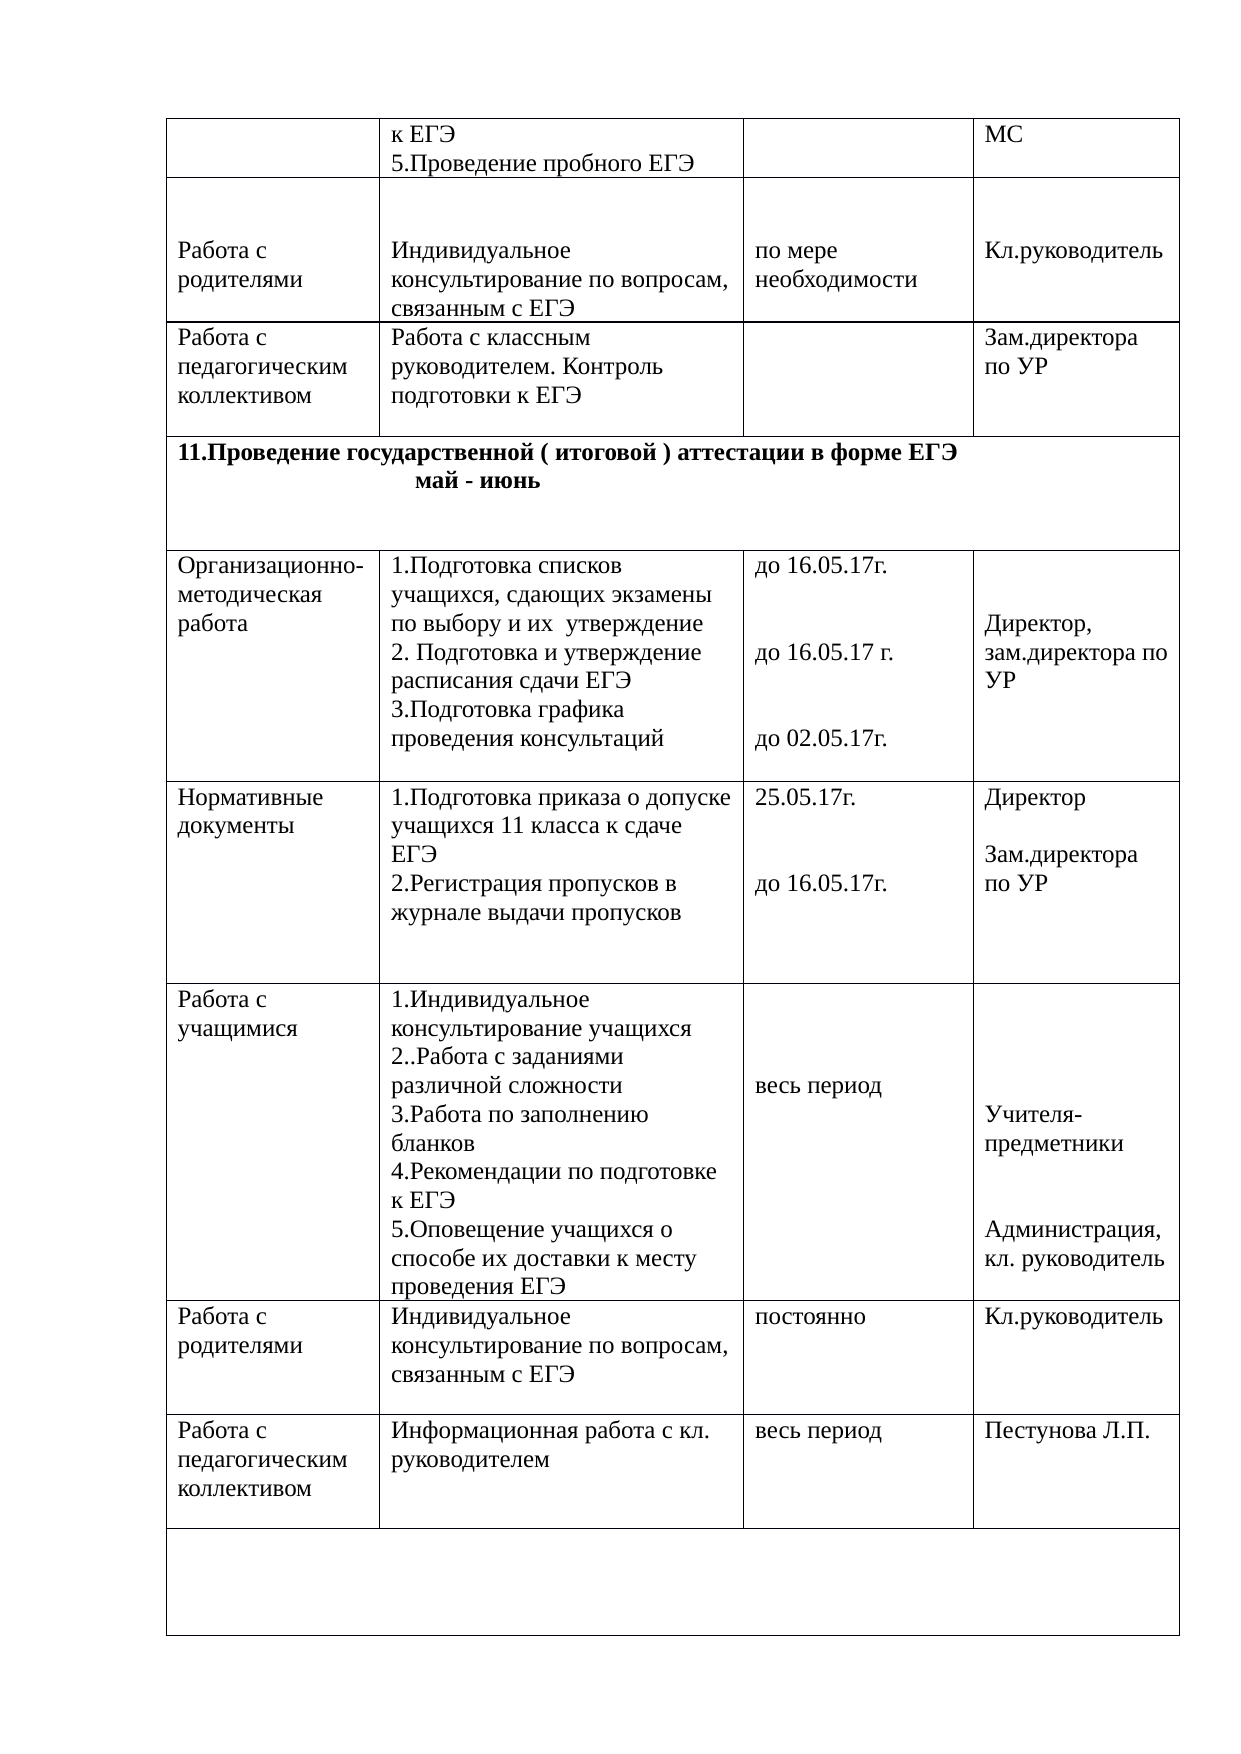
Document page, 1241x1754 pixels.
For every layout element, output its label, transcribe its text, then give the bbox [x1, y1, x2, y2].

table_cell МС [974, 119, 1179, 177]
table_cell 1.Индивидуальное консультирование учащихся 2..Работа с заданиями различной сложности 3.Работа по заполнению бланков 4.Рекомендации по подготовке к ЕГЭ 5.Оповещение учащихся о способе их доставки к месту проведения ЕГЭ [380, 984, 743, 1300]
table_cell Нормативные документы [167, 782, 379, 983]
table_cell Работа с педагогическим коллективом [167, 323, 379, 436]
table_cell Информационная работа с кл. руководителем [380, 1415, 743, 1528]
table_cell Учителя-предметники Администрация, кл. руководитель [974, 984, 1179, 1300]
table_cell [167, 1529, 1179, 1635]
table_cell 1.Подготовка списков учащихся, сдающих экзамены по выбору и их утверждение 2. Подготовка и утверждение расписания сдачи ЕГЭ 3.Подготовка графика проведения консультаций [380, 551, 743, 781]
table_cell 1.Подготовка приказа о допуске учащихся 11 класса к сдаче ЕГЭ 2.Регистрация пропусков в журнале выдачи пропусков [380, 782, 743, 983]
table_cell 25.05.17г. до 16.05.17г. [744, 782, 973, 983]
table_cell Зам.директора по УР [974, 323, 1179, 436]
table_cell Директор Зам.директора по УР [974, 782, 1179, 983]
table_cell весь период [744, 984, 973, 1300]
table_cell Индивидуальное консультирование по вопросам, связанным с ЕГЭ [380, 178, 743, 321]
table_cell Работа с родителями [167, 1301, 379, 1414]
table_cell Директор, зам.директора по УР [974, 551, 1179, 781]
table_cell к ЕГЭ 5.Проведение пробного ЕГЭ [380, 119, 743, 177]
table_cell 11.Проведение государственной ( итоговой ) аттестации в форме ЕГЭ май - июнь [167, 437, 1179, 549]
table_cell до 16.05.17г. до 16.05.17 г. до 02.05.17г. [744, 551, 973, 781]
table_cell [744, 119, 973, 177]
table_cell [744, 323, 973, 436]
table_cell постоянно [744, 1301, 973, 1414]
table_cell Работа с родителями [167, 178, 379, 321]
table_cell Кл.руководитель [974, 1301, 1179, 1414]
table_cell Работа с педагогическим коллективом [167, 1415, 379, 1528]
table_cell Индивидуальное консультирование по вопросам, связанным с ЕГЭ [380, 1301, 743, 1414]
table_cell Кл.руководитель [974, 178, 1179, 321]
table_cell [167, 119, 379, 177]
table_cell по мере необходимости [744, 178, 973, 321]
table_cell Пестунова Л.П. [974, 1415, 1179, 1528]
table_cell весь период [744, 1415, 973, 1528]
table_cell Работа с учащимися [167, 984, 379, 1300]
table_cell Работа с классным руководителем. Контроль подготовки к ЕГЭ [380, 323, 743, 436]
table_cell Организационно- методическая работа [167, 551, 379, 781]
